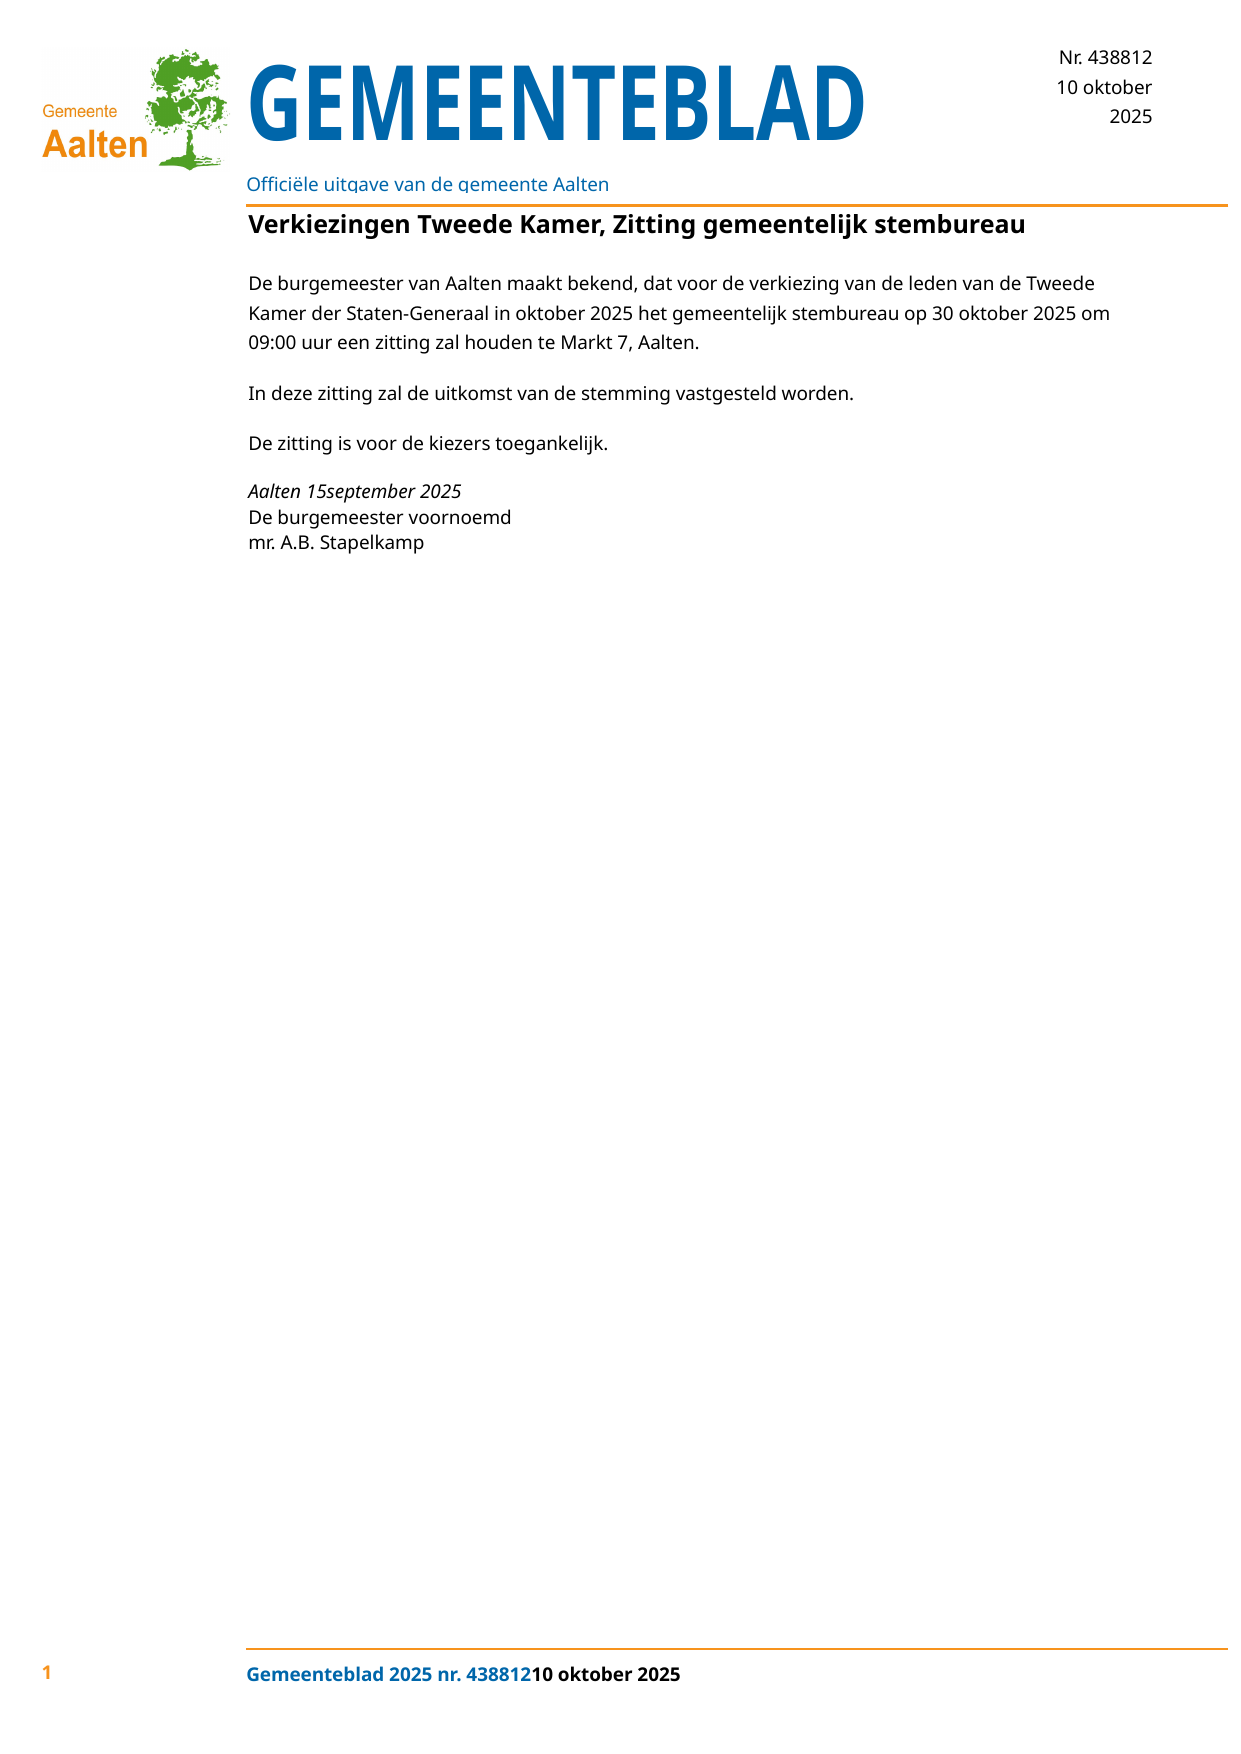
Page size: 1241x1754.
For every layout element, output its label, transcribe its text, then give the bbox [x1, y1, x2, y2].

text In deze zitting zal de uitkomst van de stemming vastgesteld worden. [248, 380, 1152, 406]
text De zitting is voor de kiezers toegankelijk. [248, 430, 1152, 456]
text Verkiezingen Tweede Kamer, Zitting gemeentelijk stembureau [248, 207, 1152, 241]
text Aalten 15september 2025 [248, 478, 1152, 504]
text De burgemeester voornoemd [248, 504, 1152, 529]
text mr. A.B. Stapelkamp [248, 529, 1152, 555]
picture [41, 47, 231, 172]
text De burgemeester van Aalten maakt bekend, dat voor de verkiezing van de leden van de Tweede Kamer der Staten-Generaal in oktober 2025 het gemeentelijk stembureau op 30 oktober 2025 om 09:00 uur een zitting zal houden te Markt 7, Aalten. [248, 270, 1152, 355]
